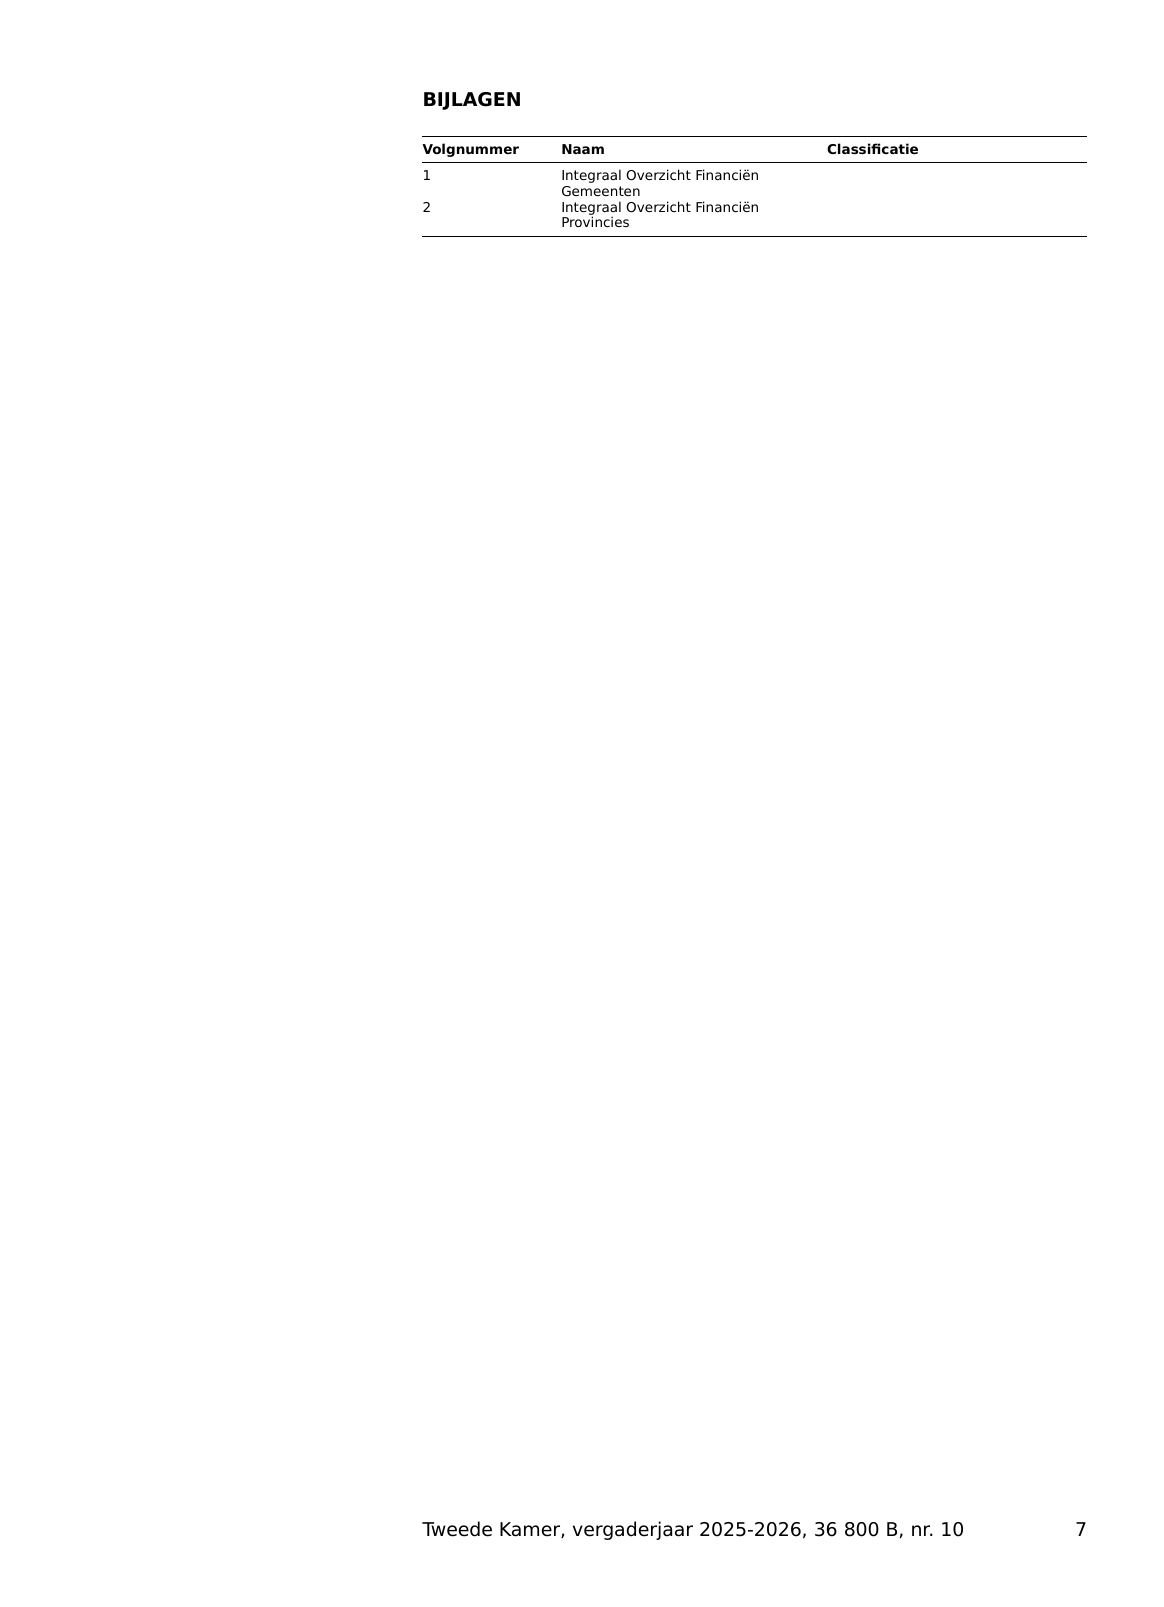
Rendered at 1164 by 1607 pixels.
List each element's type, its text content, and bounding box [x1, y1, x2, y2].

table_cell [821, 199, 1087, 236]
subtitle BIJLAGEN [77, 89, 1087, 111]
table_cell [821, 163, 1087, 199]
table_header Classificatie [821, 137, 1087, 162]
table_cell 2 [422, 199, 555, 236]
table_cell Integraal Overzicht Financiën Provincies [555, 199, 821, 236]
table_cell Integraal Overzicht Financiën Gemeenten [555, 163, 821, 199]
table_cell 1 [422, 163, 555, 199]
table_header Naam [555, 137, 821, 162]
table_header Volgnummer [422, 137, 555, 162]
